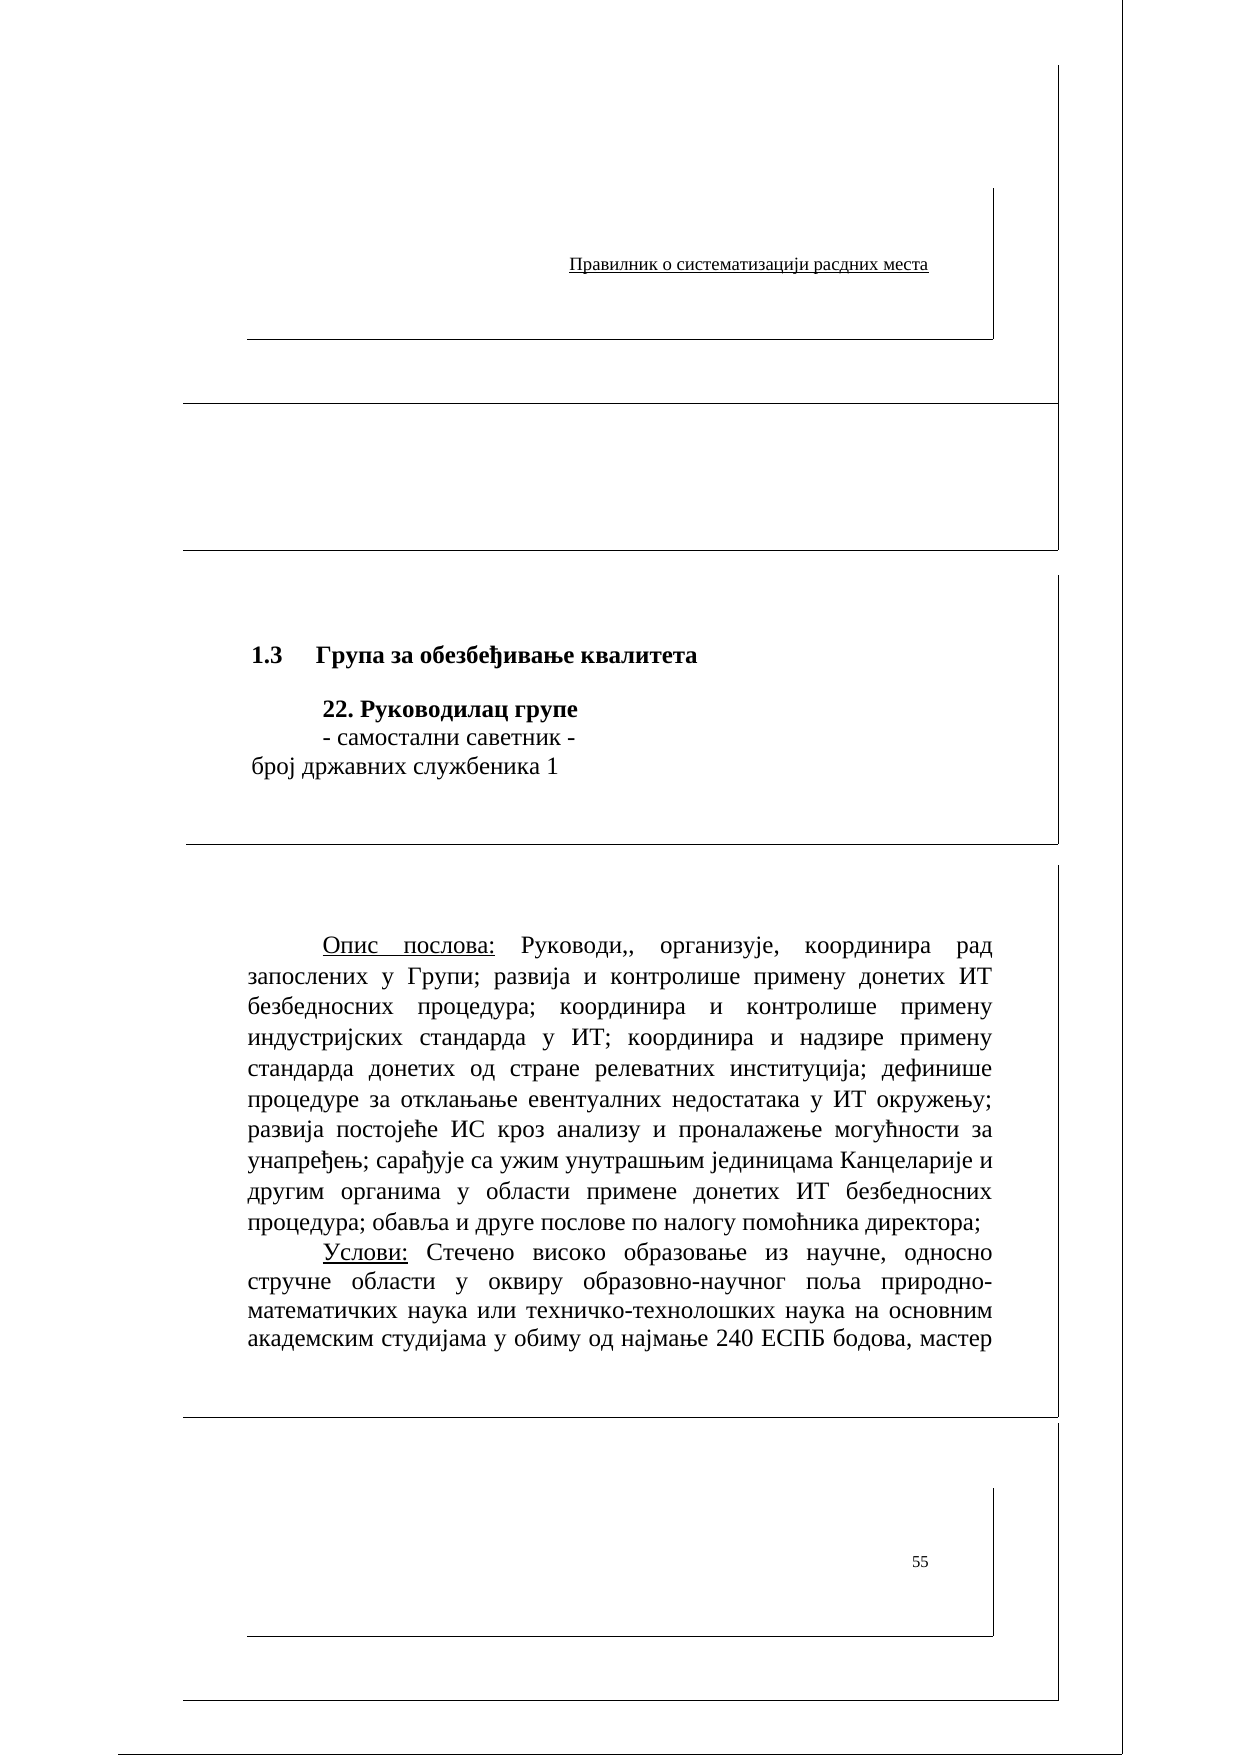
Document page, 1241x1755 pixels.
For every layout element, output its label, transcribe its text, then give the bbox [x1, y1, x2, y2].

text 22. Руководилац групе [186, 629, 1058, 722]
text Услови: Стечено високо образовање из научне, односно стручне области у оквиру образовно-научног поља природно-математичких наука или техничко-технолошких наука на основним академским студијама у обиму од најмање 240 ЕСПБ бодова, мастер академским студијама, специјалистичким академским студијама, специјалистичким струковним студијама, односно на основним студијама у трајању од најмање четири године или специјалистичким студијама на факултету; радно искуство у струци од најмање пет година; положен државни стручни испит; познавање Testing Frameworks и Monitoring Tools. [183, 1173, 1058, 1417]
text - самостални саветник - број државних службеника 1 [186, 722, 1058, 844]
text 1.3 Група за обезбеђивање квалитета [186, 575, 1058, 629]
text Опис послова: Руководи,, организује, координира рад запослених у Групи; развија и контролише примену донетих ИТ безбедносних процедура; координира и контролише примену индустријских стандарда у ИТ; координира и надзире примену стандарда донетих од стране релеватних институција; дефинише процедуре за отклањање евентуалних недостатака у ИТ окружењу; развија постојеће ИС кроз анализу и проналажење могућности за унапређењ; сарађује са ужим унутрашњим јединицама Канцеларије и другим органима у области примене донетих ИТ безбедносних процедура; обавља и друге послове по налогу помоћника директора; [183, 865, 1058, 1173]
